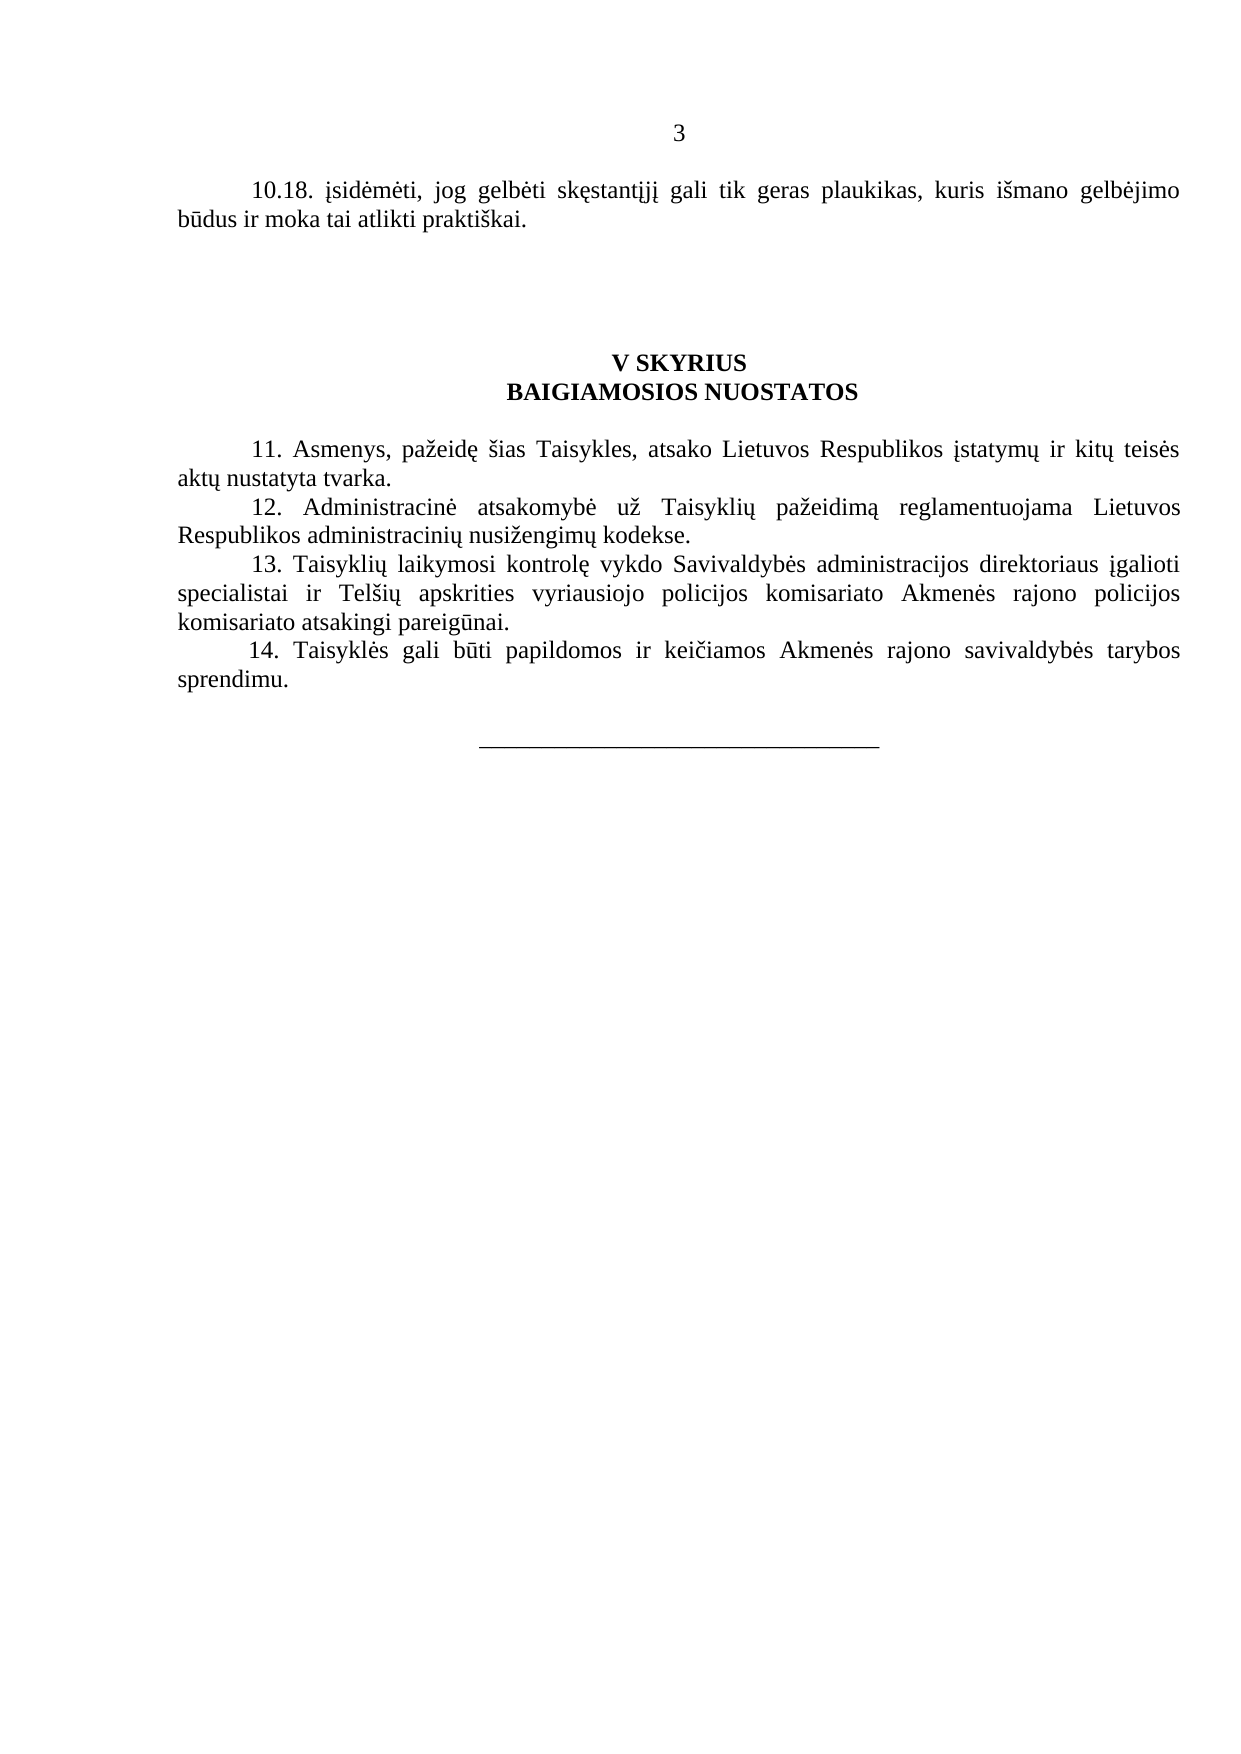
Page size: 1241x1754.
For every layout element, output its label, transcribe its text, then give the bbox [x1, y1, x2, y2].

text V SKYRIUS [177, 348, 1181, 377]
text ________________________________ [177, 722, 1181, 751]
text 10.18. įsidėmėti, jog gelbėti skęstantįjį gali tik geras plaukikas, kuris išmano gelbėjimo būdus ir moka tai atlikti praktiškai. [177, 176, 1181, 233]
text BAIGIAMOSIOS NUOSTATOS [177, 377, 1181, 406]
text 11. Asmenys, pažeidę šias Taisykles, atsako Lietuvos Respublikos įstatymų ir kitų teisės aktų nustatyta tvarka. [177, 434, 1181, 492]
text 13. Taisyklių laikymosi kontrolę vykdo Savivaldybės administracijos direktoriaus įgalioti specialistai ir Telšių apskrities vyriausiojo policijos komisariato Akmenės rajono policijos komisariato atsakingi pareigūnai. [177, 549, 1181, 636]
text 12. Administracinė atsakomybė už Taisyklių pažeidimą reglamentuojama Lietuvos Respublikos administracinių nusižengimų kodekse. [177, 492, 1181, 549]
text 14. Taisyklės gali būti papildomos ir keičiamos Akmenės rajono savivaldybės tarybos sprendimu. [177, 636, 1181, 693]
